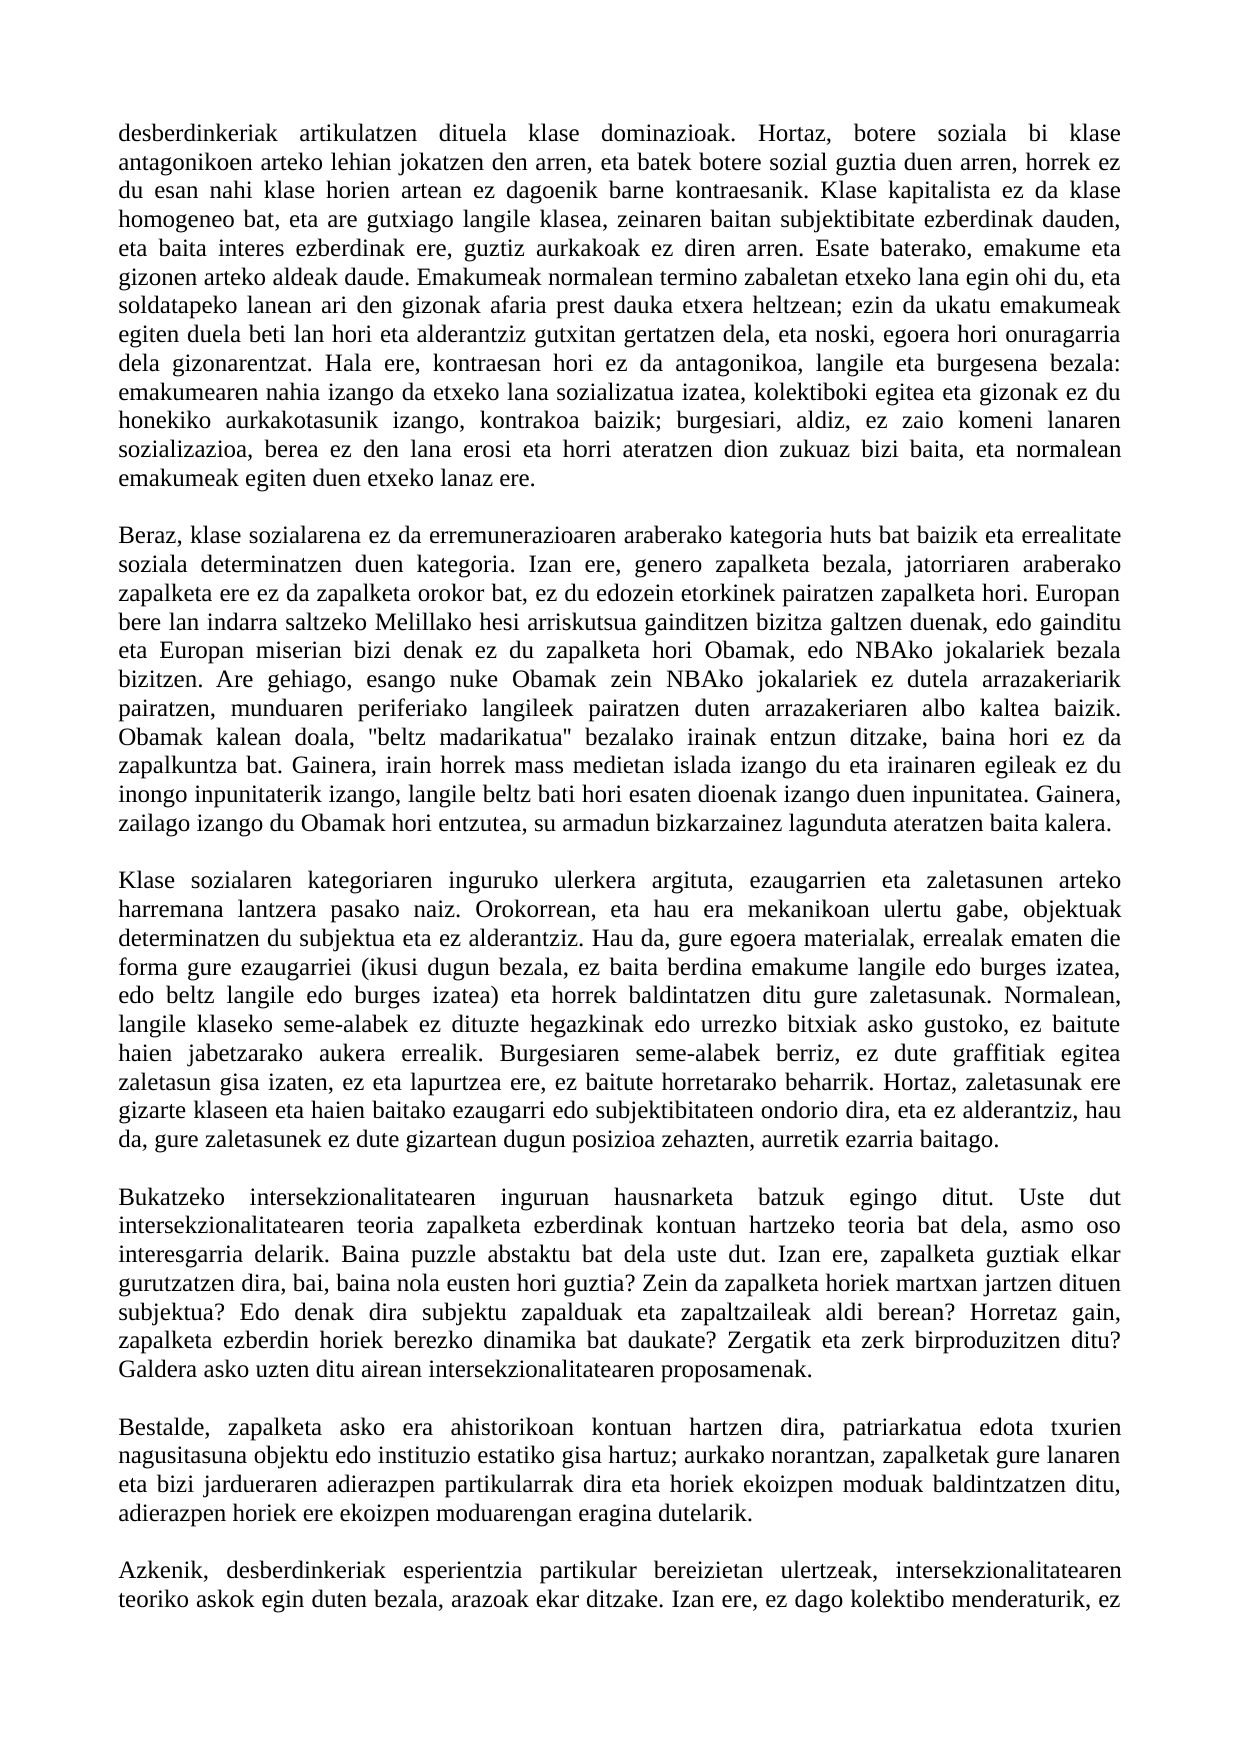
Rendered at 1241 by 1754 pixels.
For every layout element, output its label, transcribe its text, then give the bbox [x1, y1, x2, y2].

text desberdinkeriak artikulatzen dituela klase dominazioak. Hortaz, botere soziala bi klase antagonikoen arteko lehian jokatzen den arren, eta batek botere sozial guztia duen arren, horrek ez du esan nahi klase horien artean ez dagoenik barne kontraesanik. Klase kapitalista ez da klase homogeneo bat, eta are gutxiago langile klasea, zeinaren baitan subjektibitate ezberdinak dauden, eta baita interes ezberdinak ere, guztiz aurkakoak ez diren arren. Esate baterako, emakume eta gizonen arteko aldeak daude. Emakumeak normalean termino zabaletan etxeko lana egin ohi du, eta soldatapeko lanean ari den gizonak afaria prest dauka etxera heltzean; ezin da ukatu emakumeak egiten duela beti lan hori eta alderantziz gutxitan gertatzen dela, eta noski, egoera hori onuragarria dela gizonarentzat. Hala ere, kontraesan hori ez da antagonikoa, langile eta burgesena bezala: emakumearen nahia izango da etxeko lana sozializatua izatea, kolektiboki egitea eta gizonak ez du honekiko aurkakotasunik izango, kontrakoa baizik; burgesiari, aldiz, ez zaio komeni lanaren sozializazioa, berea ez den lana erosi eta horri ateratzen dion zukuaz bizi baita, eta normalean emakumeak egiten duen etxeko lanaz ere. [118, 118, 1122, 492]
text Beraz, klase sozialarena ez da erremunerazioaren araberako kategoria huts bat baizik eta errealitate soziala determinatzen duen kategoria. Izan ere, genero zapalketa bezala, jatorriaren araberako zapalketa ere ez da zapalketa orokor bat, ez du edozein etorkinek pairatzen zapalketa hori. Europan bere lan indarra saltzeko Melillako hesi arriskutsua gainditzen bizitza galtzen duenak, edo gainditu eta Europan miserian bizi denak ez du zapalketa hori Obamak, edo NBAko jokalariek bezala bizitzen. Are gehiago, esango nuke Obamak zein NBAko jokalariek ez dutela arrazakeriarik pairatzen, munduaren periferiako langileek pairatzen duten arrazakeriaren albo kaltea baizik. Obamak kalean doala, ''beltz madarikatua'' bezalako irainak entzun ditzake, baina hori ez da zapalkuntza bat. Gainera, irain horrek mass medietan islada izango du eta irainaren egileak ez du inongo inpunitaterik izango, langile beltz bati hori esaten dioenak izango duen inpunitatea. Gainera, zailago izango du Obamak hori entzutea, su armadun bizkarzainez lagunduta ateratzen baita kalera. [118, 521, 1122, 837]
text Bestalde, zapalketa asko era ahistorikoan kontuan hartzen dira, patriarkatua edota txurien nagusitasuna objektu edo instituzio estatiko gisa hartuz; aurkako norantzan, zapalketak gure lanaren eta bizi jardueraren adierazpen partikularrak dira eta horiek ekoizpen moduak baldintzatzen ditu, adierazpen horiek ere ekoizpen moduarengan eragina dutelarik. [118, 1412, 1122, 1527]
text Azkenik, desberdinkeriak esperientzia partikular bereizietan ulertzeak, intersekzionalitatearen teoriko askok egin duten bezala, arazoak ekar ditzake. Izan ere, ez dago kolektibo menderaturik, ez [118, 1556, 1122, 1613]
text Klase sozialaren kategoriaren inguruko ulerkera argituta, ezaugarrien eta zaletasunen arteko harremana lantzera pasako naiz. Orokorrean, eta hau era mekanikoan ulertu gabe, objektuak determinatzen du subjektua eta ez alderantziz. Hau da, gure egoera materialak, errealak ematen die forma gure ezaugarriei (ikusi dugun bezala, ez baita berdina emakume langile edo burges izatea, edo beltz langile edo burges izatea) eta horrek baldintatzen ditu gure zaletasunak. Normalean, langile klaseko seme-alabek ez dituzte hegazkinak edo urrezko bitxiak asko gustoko, ez baitute haien jabetzarako aukera errealik. Burgesiaren seme-alabek berriz, ez dute graffitiak egitea zaletasun gisa izaten, ez eta lapurtzea ere, ez baitute horretarako beharrik. Hortaz, zaletasunak ere gizarte klaseen eta haien baitako ezaugarri edo subjektibitateen ondorio dira, eta ez alderantziz, hau da, gure zaletasunek ez dute gizartean dugun posizioa zehazten, aurretik ezarria baitago. [118, 866, 1122, 1153]
text Bukatzeko intersekzionalitatearen inguruan hausnarketa batzuk egingo ditut. Uste dut intersekzionalitatearen teoria zapalketa ezberdinak kontuan hartzeko teoria bat dela, asmo oso interesgarria delarik. Baina puzzle abstaktu bat dela uste dut. Izan ere, zapalketa guztiak elkar gurutzatzen dira, bai, baina nola eusten hori guztia? Zein da zapalketa horiek martxan jartzen dituen subjektua? Edo denak dira subjektu zapalduak eta zapaltzaileak aldi berean? Horretaz gain, zapalketa ezberdin horiek berezko dinamika bat daukate? Zergatik eta zerk birproduzitzen ditu? Galdera asko uzten ditu airean intersekzionalitatearen proposamenak. [118, 1182, 1122, 1383]
